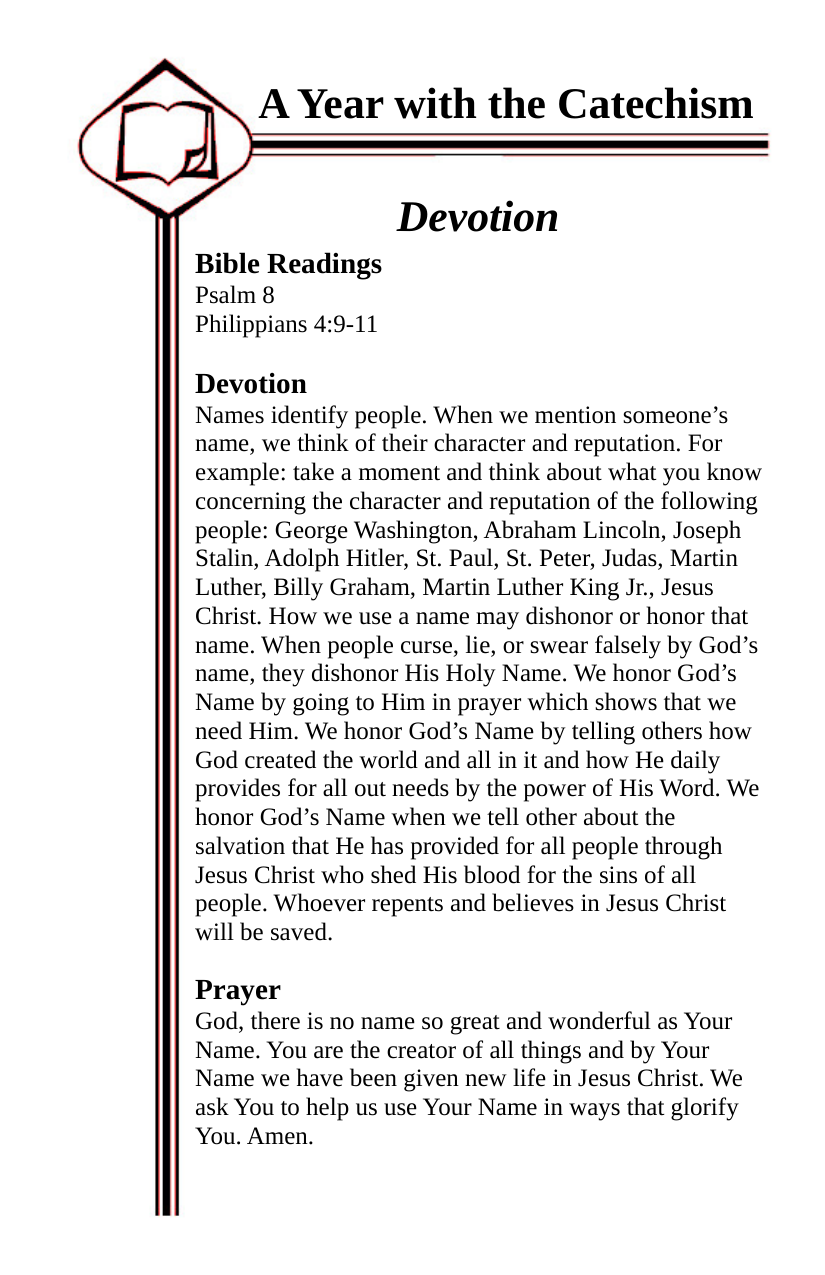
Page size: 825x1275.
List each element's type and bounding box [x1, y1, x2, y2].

picture [56, 34, 777, 1235]
